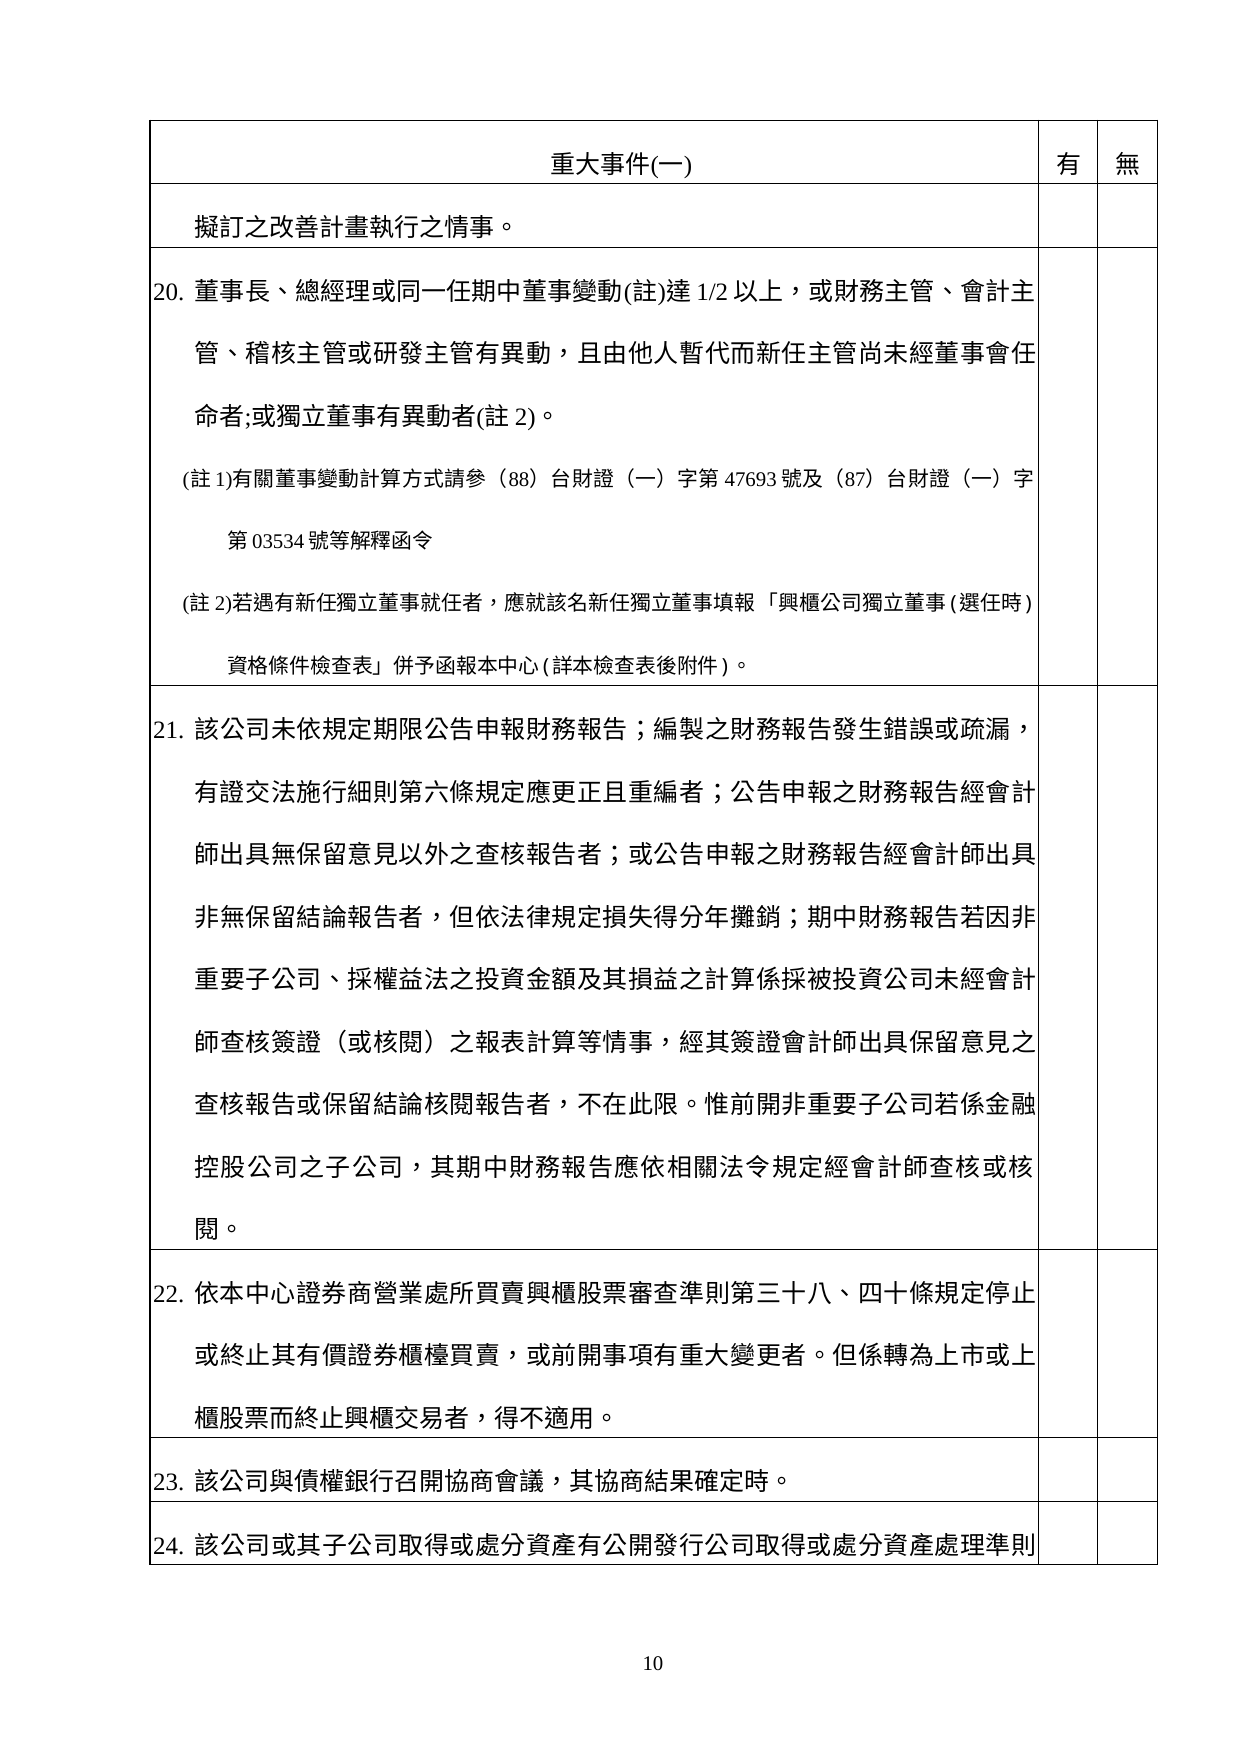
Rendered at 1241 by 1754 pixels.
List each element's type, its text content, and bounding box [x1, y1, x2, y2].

table_header 無 [1098, 121, 1157, 183]
table_cell [1039, 686, 1097, 1249]
table_cell [1039, 248, 1097, 685]
table_cell [1039, 184, 1097, 247]
table_cell [1098, 1250, 1157, 1437]
table_cell 依本中心證券商營業處所買賣興櫃股票審查準則第三十八、四十條規定停止或終止其有價證券櫃檯買賣，或前開事項有重大變更者。但係轉為上市或上櫃股票而終止興櫃交易者，得不適用。 [151, 1250, 1038, 1437]
table_cell 董事長、總經理或同一任期中董事變動(註)達1/2以上，或財務主管、會計主管、稽核主管或研發主管有異動，且由他人暫代而新任主管尚未經董事會任命者;或獨立董事有異動者(註2)。 (註1)有關董事變動計算方式請參（88）台財證（一）字第47693號及（87）台財證（一）字第03534號等解釋函令 (註2)若遇有新任獨立董事就任者，應就該名新任獨立董事填報「興櫃公司獨立董事(選任時)資格條件檢查表」併予函報本中心(詳本檢查表後附件)。 [151, 248, 1038, 685]
table_header 重大事件(一) [151, 121, 1038, 183]
table_cell [1098, 1502, 1157, 1564]
table_cell [1098, 184, 1157, 247]
table_cell [1039, 1438, 1097, 1501]
table_cell [1098, 686, 1157, 1249]
table_cell [1039, 1502, 1097, 1564]
table_cell [1098, 1438, 1157, 1501]
table_cell 該公司或其子公司取得或處分資產有公開發行公司取得或處分資產處理準則 [151, 1502, 1038, 1564]
table_cell 該公司未依規定期限公告申報財務報告；編製之財務報告發生錯誤或疏漏，有證交法施行細則第六條規定應更正且重編者；公告申報之財務報告經會計師出具無保留意見以外之查核報告者；或公告申報之財務報告經會計師出具非無保留結論報告者，但依法律規定損失得分年攤銷；期中財務報告若因非重要子公司、採權益法之投資金額及其損益之計算係採被投資公司未經會計師查核簽證（或核閱）之報表計算等情事，經其簽證會計師出具保留意見之查核報告或保留結論核閱報告者，不在此限。惟前開非重要子公司若係金融控股公司之子公司，其期中財務報告應依相關法令規定經會計師查核或核閱。 [151, 686, 1038, 1249]
table_cell 該公司與債權銀行召開協商會議，其協商結果確定時。 [151, 1438, 1038, 1501]
table_header 有 [1039, 121, 1097, 183]
table_cell [1098, 248, 1157, 685]
table_cell [1039, 1250, 1097, 1437]
table_cell 擬訂之改善計畫執行之情事。 [151, 184, 1038, 247]
